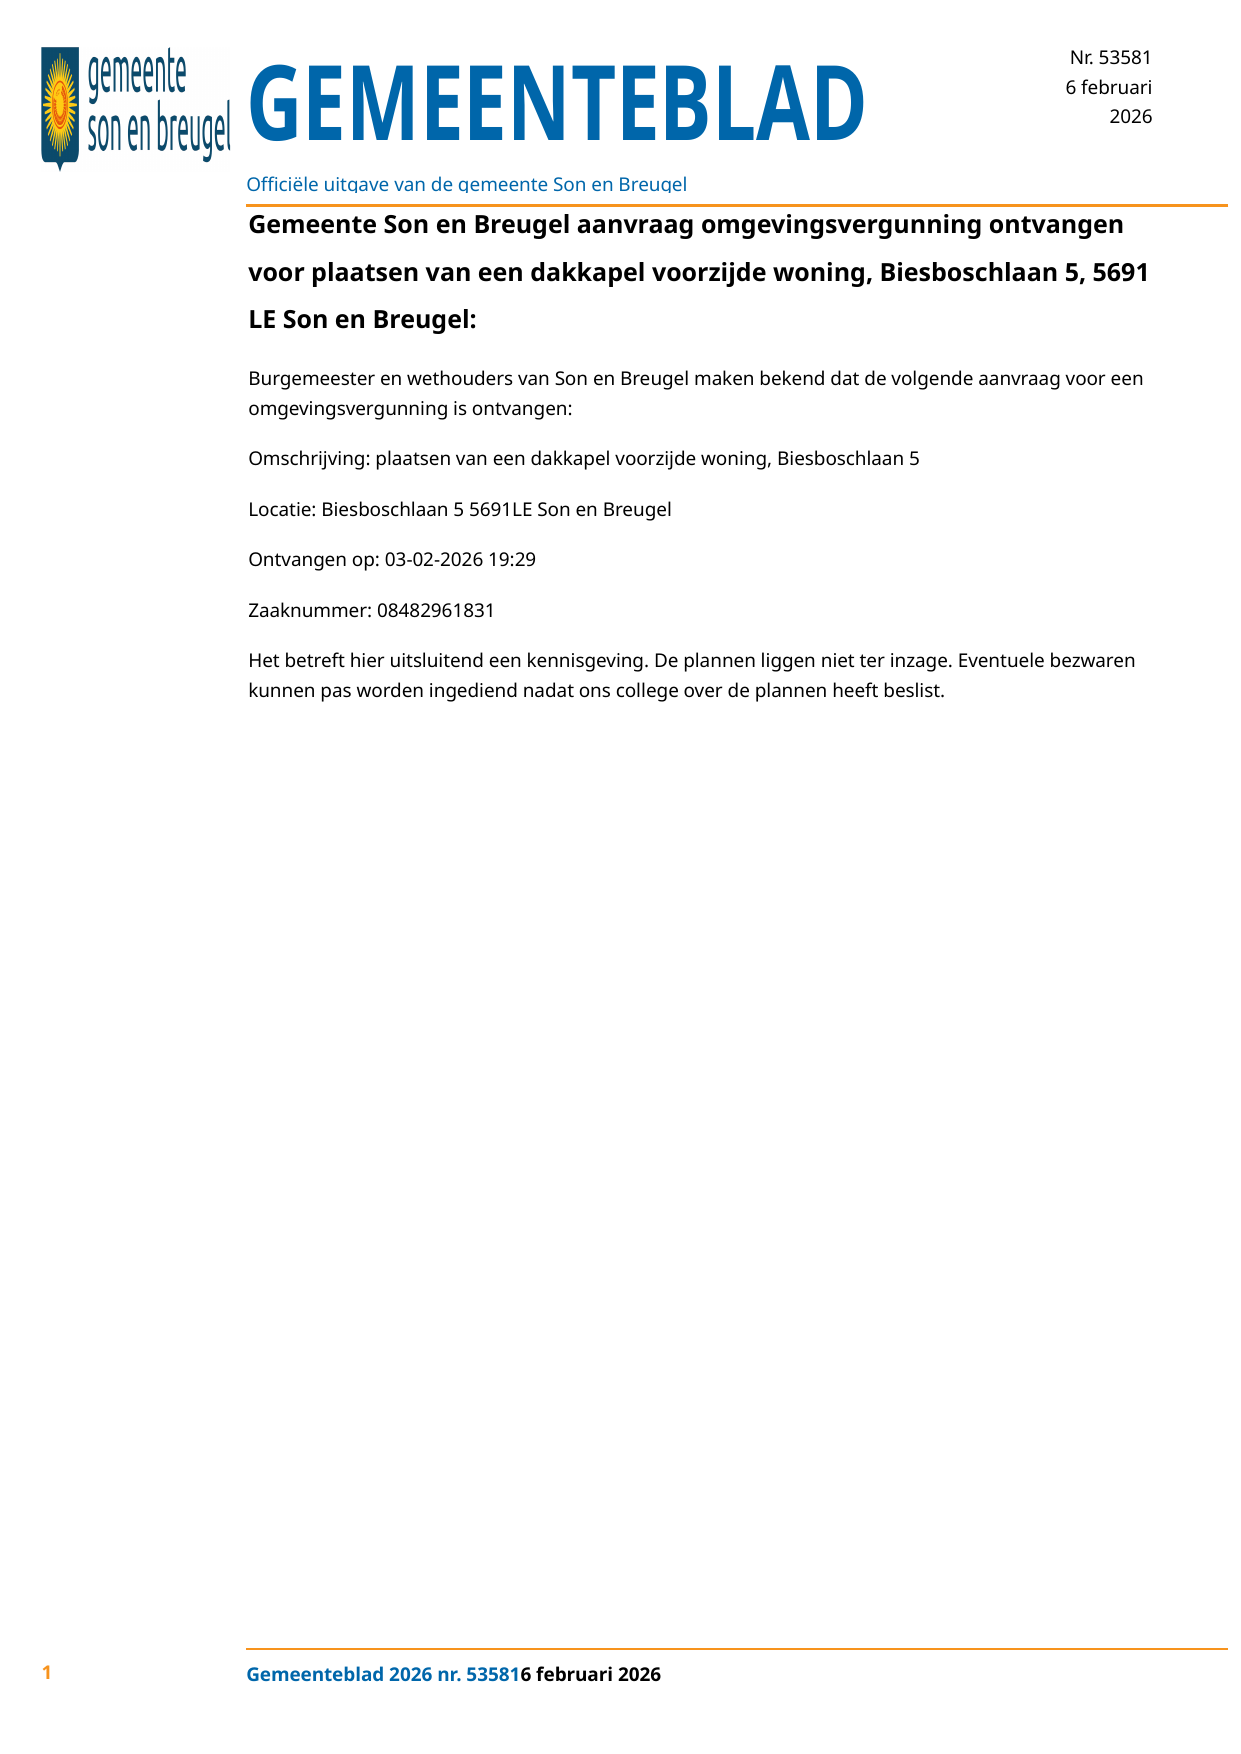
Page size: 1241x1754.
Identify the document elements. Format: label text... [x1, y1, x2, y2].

text Gemeente Son en Breugel aanvraag omgevingsvergunning ontvangen voor plaatsen van een dakkapel voorzijde woning, Biesboschlaan 5, 5691 LE Son en Breugel: [248, 207, 1152, 336]
text Locatie: Biesboschlaan 5 5691LE Son en Breugel [248, 496, 1152, 522]
text Het betreft hier uitsluitend een kennisgeving. De plannen liggen niet ter inzage. Eventuele bezwaren kunnen pas worden ingediend nadat ons college over de plannen heeft beslist. [248, 647, 1152, 702]
text Omschrijving: plaatsen van een dakkapel voorzijde woning, Biesboschlaan 5 [248, 446, 1152, 471]
picture [41, 47, 231, 172]
text Ontvangen op: 03-02-2026 19:29 [248, 546, 1152, 572]
text Zaaknummer: 08482961831 [248, 597, 1152, 622]
text Burgemeester en wethouders van Son en Breugel maken bekend dat de volgende aanvraag voor een omgevingsvergunning is ontvangen: [248, 366, 1152, 421]
